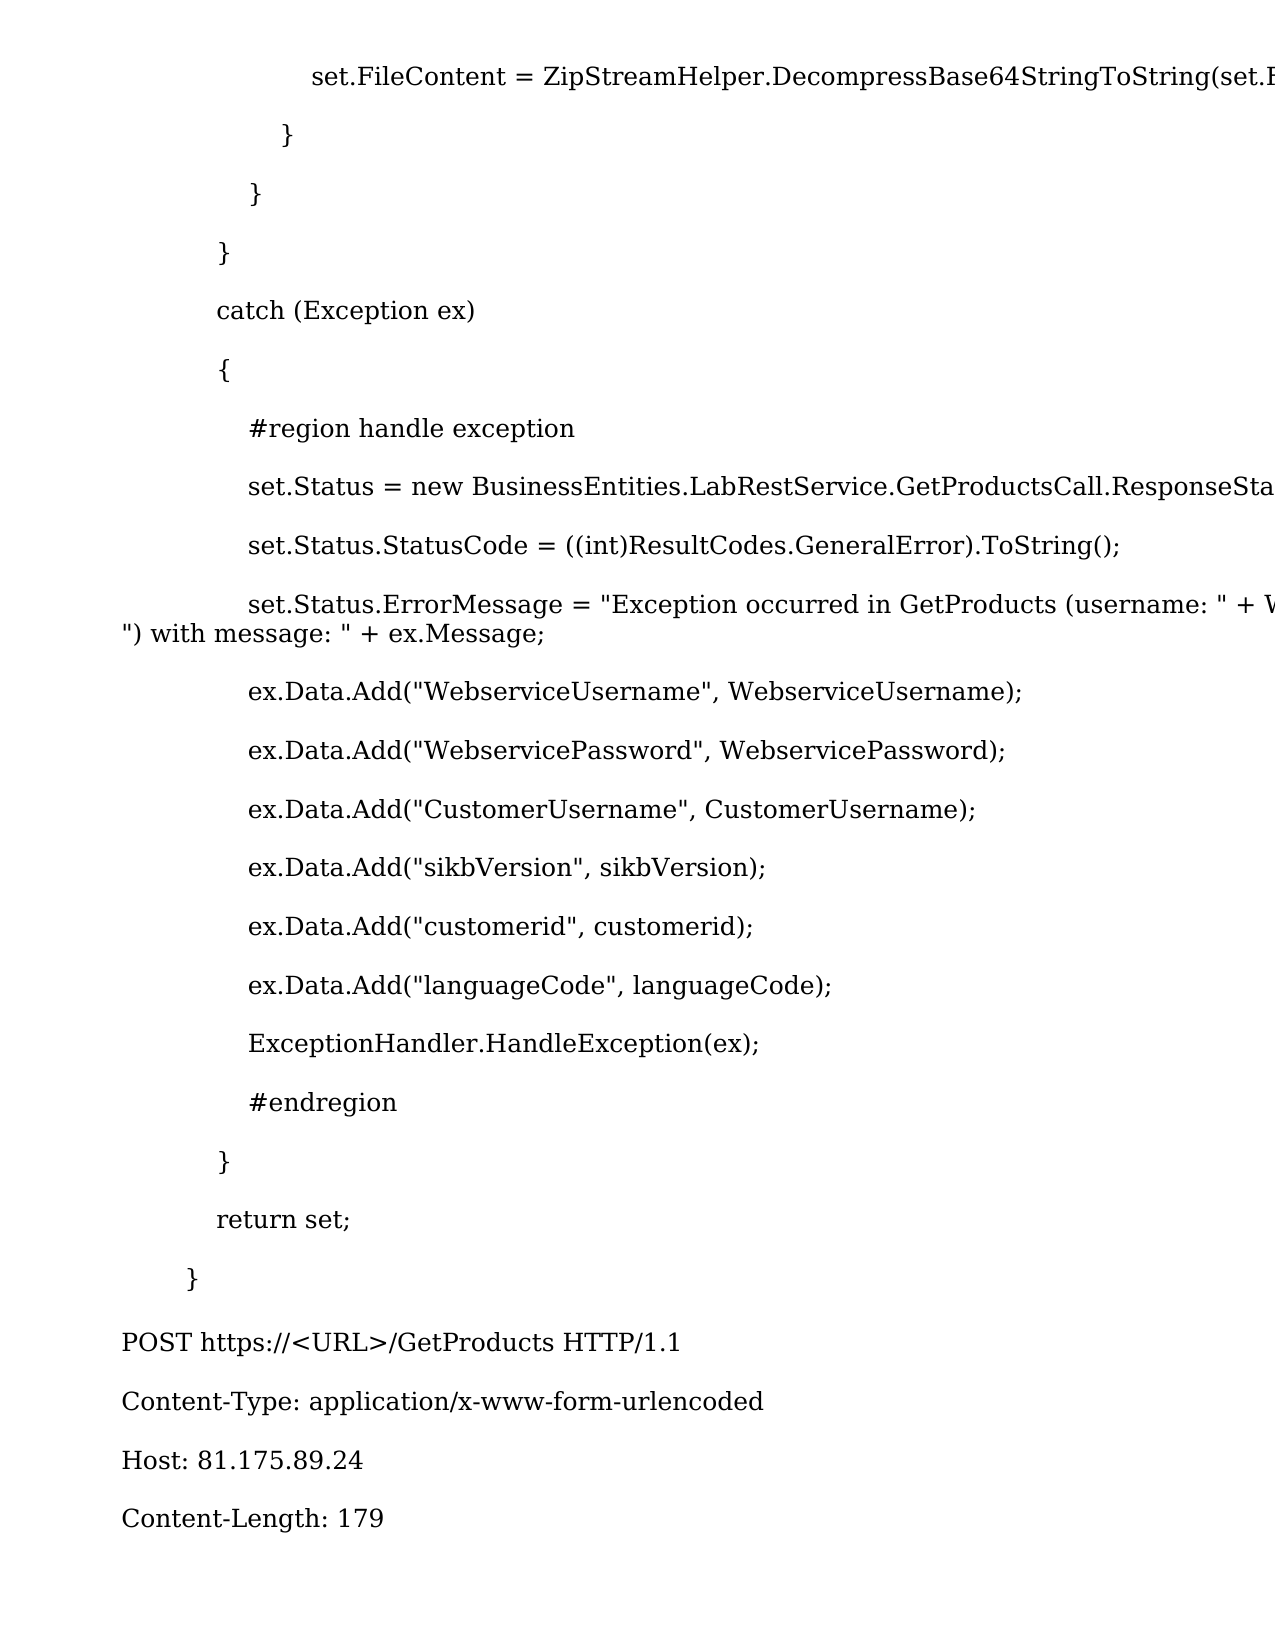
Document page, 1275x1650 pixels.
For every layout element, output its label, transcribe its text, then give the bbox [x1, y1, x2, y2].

table_header POST https://<URL>/GetProducts HTTP/1.1 Content-Type: application/x-www-form-urlencoded Host: 81.175.89.24 Content-Length: 179 Expect: 100-continue userName=<webservice_username>&password=<Webservice_password>&customerUsername=<customer_username or token>&languageCode=nld&clientId=300&sikbVersion=13.5.0&useZip=True [118, 1326, 1275, 1566]
table_header public GetProductsCall.Response GetProductList(string WebserviceUsername, string WebservicePassword, string CustomerUsername, string customerid, int labid, string sikbVersion, string languageCode) { GetProductsCall.Response set = new GetProductsCall.Response(); try { bool useZipstream = true; var content = new FormUrlEncodedContent(new[] { new KeyValuePair<string, string>("userName", WebserviceUsername), new KeyValuePair<string, string>("password", WebservicePassword), new KeyValuePair<string, string>("customerUsername", CustomerUsername), new KeyValuePair<string, string>("languageCode", languageCode), new KeyValuePair<string, string>("clientId", customerid), new KeyValuePair<string, string>("sikbVersion", sikbVersion), new KeyValuePair<string, string>("useZip", useZipstream.ToString() ), }); HttpResponseMessage response = _HttpClient.PostAsync(_HttpClient.BaseAddress + "/GetProducts", content).Result; response.EnsureSuccessStatusCode(); string responseMessage = response.Content.ReadAsStringAsync().Result; if (string.IsNullOrEmpty(responseMessage)) { throw new Exception("Empty response from: [" + _HttpClient.BaseAddress + " /GetProducts" + "]"); } using (var ms = new System.IO.MemoryStream(System.Text.Encoding.UTF8.GetBytes(responseMessage))) { XmlSerializer serializer = new XmlSerializer(typeof(GetProductsCall.Response)); set = (GetProductsCall.Response)serializer.Deserialize(ms); } if (useZipstream && !string.IsNullOrEmpty(set.FileContent)) { //convert from base64 string back to normal //first check for real Base64, by checking there is no 'xml' in it if (!set.FileContent.Contains("<labaanlevering")) { set.FileContent = ZipStreamHelper.DecompressBase64StringToString(set.FileContent); } } } catch (Exception ex) { #region handle exception set.Status = new BusinessEntities.LabRestService.GetProductsCall.ResponseStatus(); set.Status.StatusCode = ((int)ResultCodes.GeneralError).ToString(); set.Status.ErrorMessage = "Exception occurred in GetProducts (username: " + WebserviceUsername + ", password: " + WebservicePassword + ") with message: " + ex.Message; ex.Data.Add("WebserviceUsername", WebserviceUsername); ex.Data.Add("WebservicePassword", WebservicePassword); ex.Data.Add("CustomerUsername", CustomerUsername); ex.Data.Add("sikbVersion", sikbVersion); ex.Data.Add("customerid", customerid); ex.Data.Add("languageCode", languageCode); ExceptionHandler.HandleException(ex); #endregion } return set; } [118, 59, 1275, 1326]
